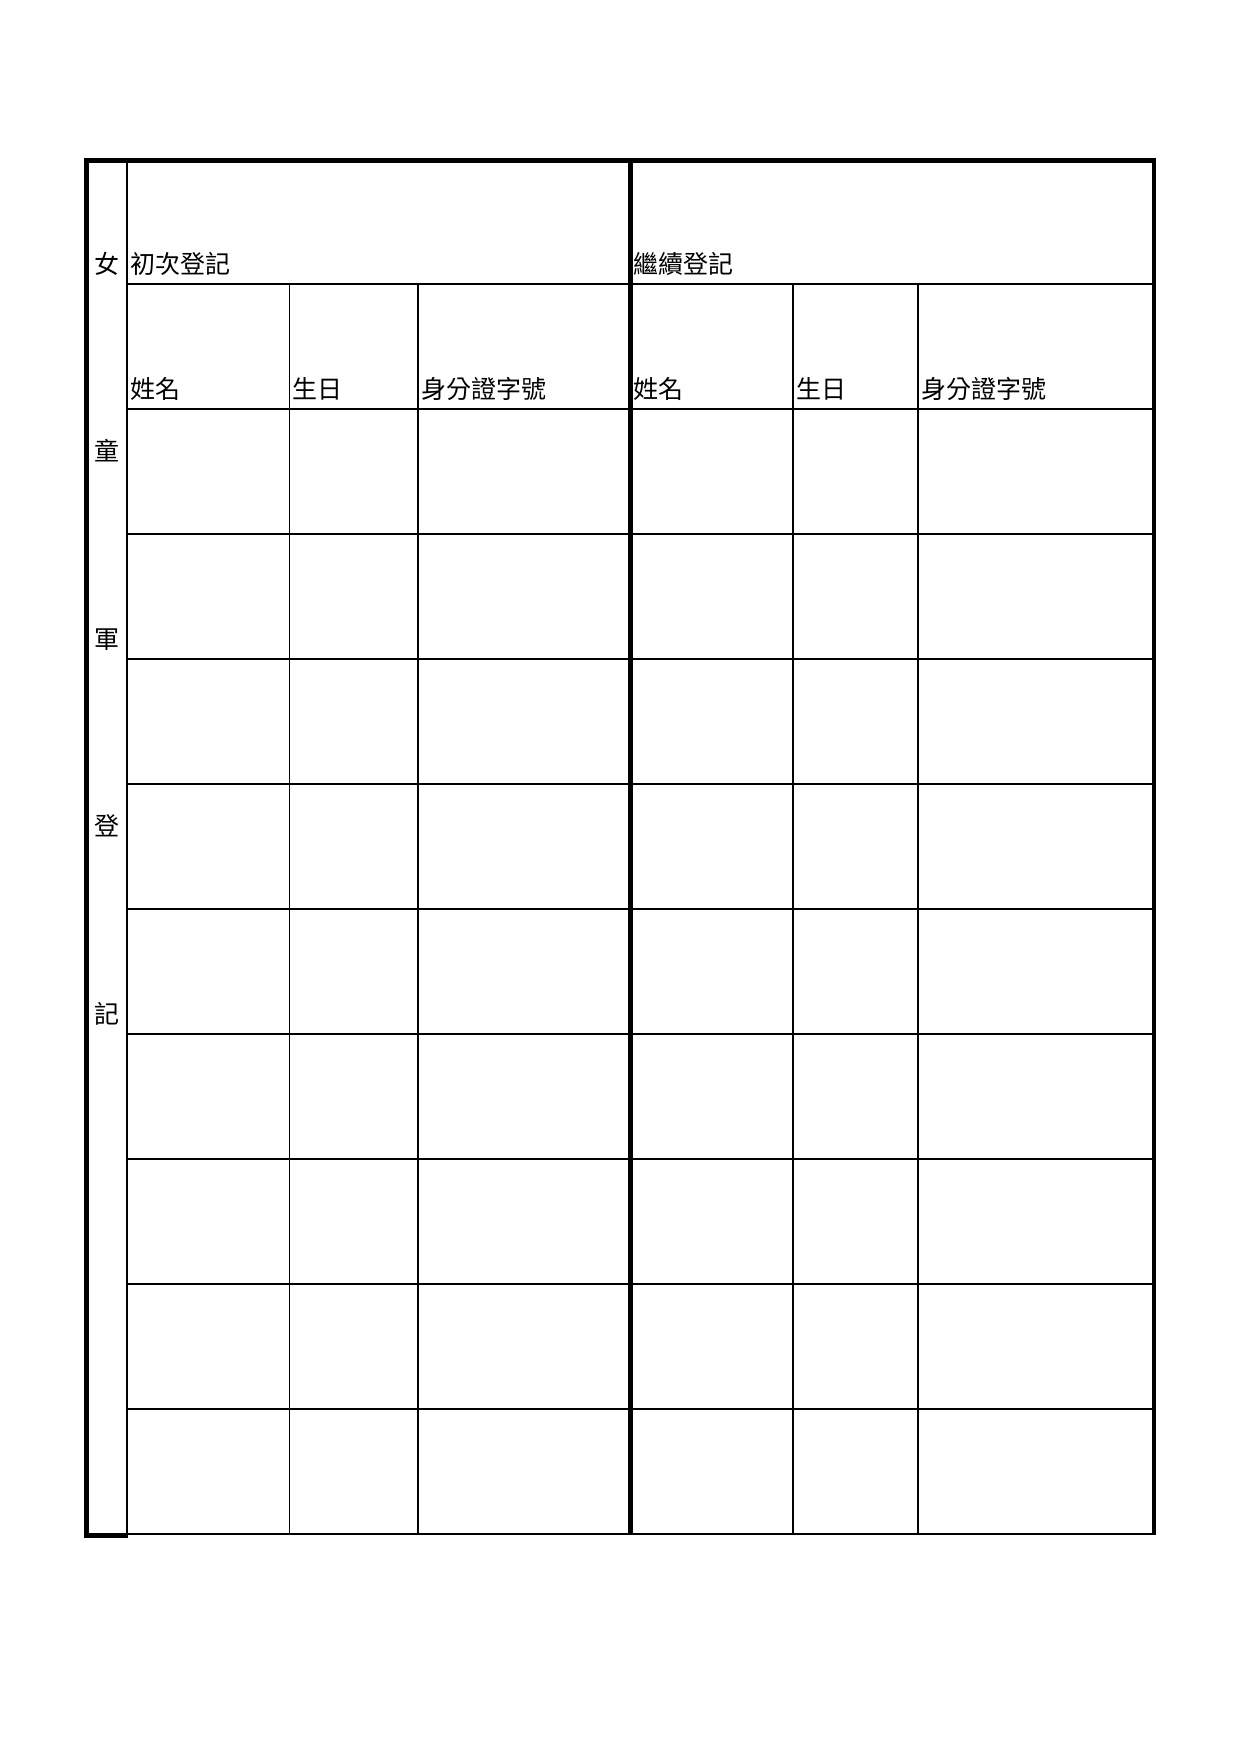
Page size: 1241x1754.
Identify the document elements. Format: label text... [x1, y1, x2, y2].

table_cell [419, 1160, 628, 1283]
table_cell [633, 785, 792, 908]
table_cell [290, 910, 417, 1033]
table_cell [919, 785, 1152, 908]
table_cell [419, 1035, 628, 1158]
table_cell [633, 1285, 792, 1408]
table_cell [290, 1285, 417, 1408]
table_cell [633, 535, 792, 658]
table_cell [919, 535, 1152, 658]
table_header 繼續登記 [633, 163, 1152, 283]
table_cell [128, 1410, 289, 1533]
table_header 女 童 軍 登 記 [89, 163, 126, 1533]
table_cell [794, 410, 917, 533]
table_cell [633, 1410, 792, 1533]
table_cell 身分證字號 [919, 285, 1152, 408]
table_cell [419, 1285, 628, 1408]
table_cell [794, 910, 917, 1033]
table_cell [633, 910, 792, 1033]
table_cell [419, 785, 628, 908]
table_cell [919, 910, 1152, 1033]
table_cell [290, 1035, 417, 1158]
table_cell 姓名 [633, 285, 792, 408]
table_cell [128, 535, 289, 658]
table_cell [290, 1410, 417, 1533]
table_cell [128, 785, 289, 908]
table_cell [128, 910, 289, 1033]
table_cell [633, 1035, 792, 1158]
table_cell [633, 1160, 792, 1283]
table_cell [128, 1035, 289, 1158]
table_cell [794, 1410, 917, 1533]
table_cell 生日 [794, 285, 917, 408]
table_cell [419, 535, 628, 658]
table_cell [919, 1410, 1152, 1533]
table_cell [128, 410, 289, 533]
table_cell [794, 1160, 917, 1283]
table_cell [290, 1160, 417, 1283]
table_cell [919, 1035, 1152, 1158]
table_cell [290, 785, 417, 908]
table_cell 姓名 [128, 285, 289, 408]
table_cell [794, 660, 917, 783]
table_cell [128, 1160, 289, 1283]
table_cell [419, 410, 628, 533]
table_cell [794, 785, 917, 908]
table_cell [419, 910, 628, 1033]
table_cell [919, 1285, 1152, 1408]
table_cell [128, 660, 289, 783]
table_cell [633, 660, 792, 783]
table_cell [419, 660, 628, 783]
table_cell [794, 535, 917, 658]
table_cell [633, 410, 792, 533]
table_cell [919, 660, 1152, 783]
table_cell [919, 1160, 1152, 1283]
table_cell [419, 1410, 628, 1533]
table_cell [290, 410, 417, 533]
table_cell [794, 1035, 917, 1158]
table_cell [919, 410, 1152, 533]
table_cell [290, 535, 417, 658]
table_cell 生日 [290, 285, 417, 408]
table_cell [794, 1285, 917, 1408]
table_cell [128, 1285, 289, 1408]
table_cell 身分證字號 [419, 285, 628, 408]
table_header 初次登記 [128, 163, 628, 283]
table_cell [290, 660, 417, 783]
